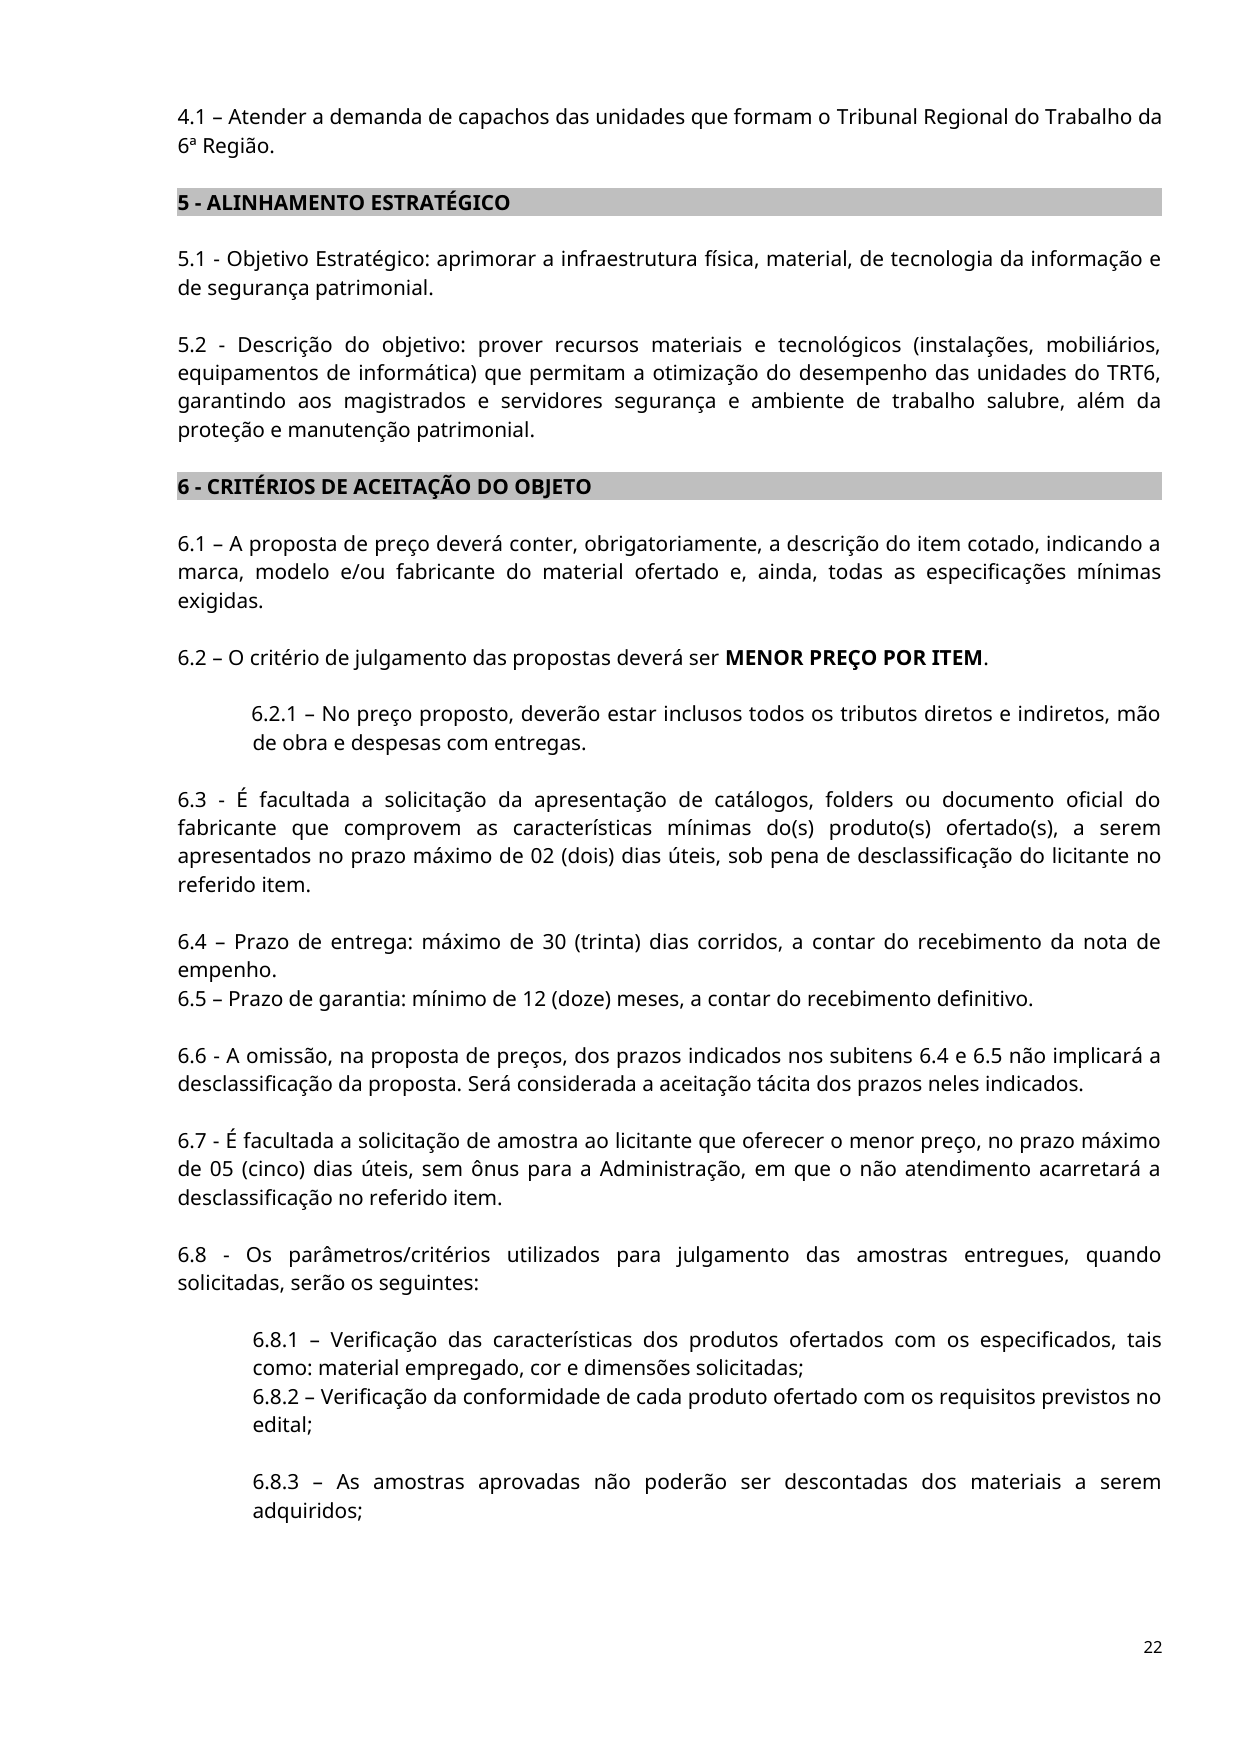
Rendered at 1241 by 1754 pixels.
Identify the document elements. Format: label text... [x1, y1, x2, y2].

text 4.1 – Atender a demanda de capachos das unidades que formam o Tribunal Regional do Trabalho da 6ª Região. [177, 102, 1162, 159]
text 6.8.2 – Verificação da conformidade de cada produto ofertado com os requisitos previstos no edital; [177, 1382, 1162, 1439]
text 6.8 - Os parâmetros/critérios utilizados para julgamento das amostras entregues, quando solicitadas, serão os seguintes: [177, 1240, 1162, 1297]
text 6.2.1 – No preço proposto, deverão estar inclusos todos os tributos diretos e indiretos, mão de obra e despesas com entregas. [251, 699, 1162, 756]
text 6.8.1 – Verificação das características dos produtos ofertados com os especificados, tais como: material empregado, cor e dimensões solicitadas; [177, 1325, 1162, 1382]
text 6.6 - A omissão, na proposta de preços, dos prazos indicados nos subitens 6.4 e 6.5 não implicará a desclassificação da proposta. Será considerada a aceitação tácita dos prazos neles indicados. [177, 1041, 1162, 1098]
text 6.1 – A proposta de preço deverá conter, obrigatoriamente, a descrição do item cotado, indicando a marca, modelo e/ou fabricante do material ofertado e, ainda, todas as especificações mínimas exigidas. [177, 529, 1162, 614]
text 6.2 – O critério de julgamento das propostas deverá ser MENOR PREÇO POR ITEM. [177, 643, 1162, 671]
text 6.5 – Prazo de garantia: mínimo de 12 (doze) meses, a contar do recebimento definitivo. [177, 984, 1162, 1012]
text 5.2 - Descrição do objetivo: prover recursos materiais e tecnológicos (instalações, mobiliários, equipamentos de informática) que permitam a otimização do desempenho das unidades do TRT6, garantindo aos magistrados e servidores segurança e ambiente de trabalho salubre, além da proteção e manutenção patrimonial. [177, 330, 1162, 443]
text 6.3 - É facultada a solicitação da apresentação de catálogos, folders ou documento oficial do fabricante que comprovem as características mínimas do(s) produto(s) ofertado(s), a serem apresentados no prazo máximo de 02 (dois) dias úteis, sob pena de desclassificação do licitante no referido item. [177, 785, 1162, 898]
text 6.7 - É facultada a solicitação de amostra ao licitante que oferecer o menor preço, no prazo máximo de 05 (cinco) dias úteis, sem ônus para a Administração, em que o não atendimento acarretará a desclassificação no referido item. [177, 1126, 1162, 1211]
text 6.4 – Prazo de entrega: máximo de 30 (trinta) dias corridos, a contar do recebimento da nota de empenho. [177, 927, 1162, 984]
text 6 - CRITÉRIOS DE ACEITAÇÃO DO OBJETO [177, 472, 1162, 500]
text 5.1 - Objetivo Estratégico: aprimorar a infraestrutura física, material, de tecnologia da informação e de segurança patrimonial. [177, 244, 1162, 301]
text 5 - ALINHAMENTO ESTRATÉGICO [177, 188, 1162, 216]
text 6.8.3 – As amostras aprovadas não poderão ser descontadas dos materiais a serem adquiridos; [177, 1467, 1162, 1524]
